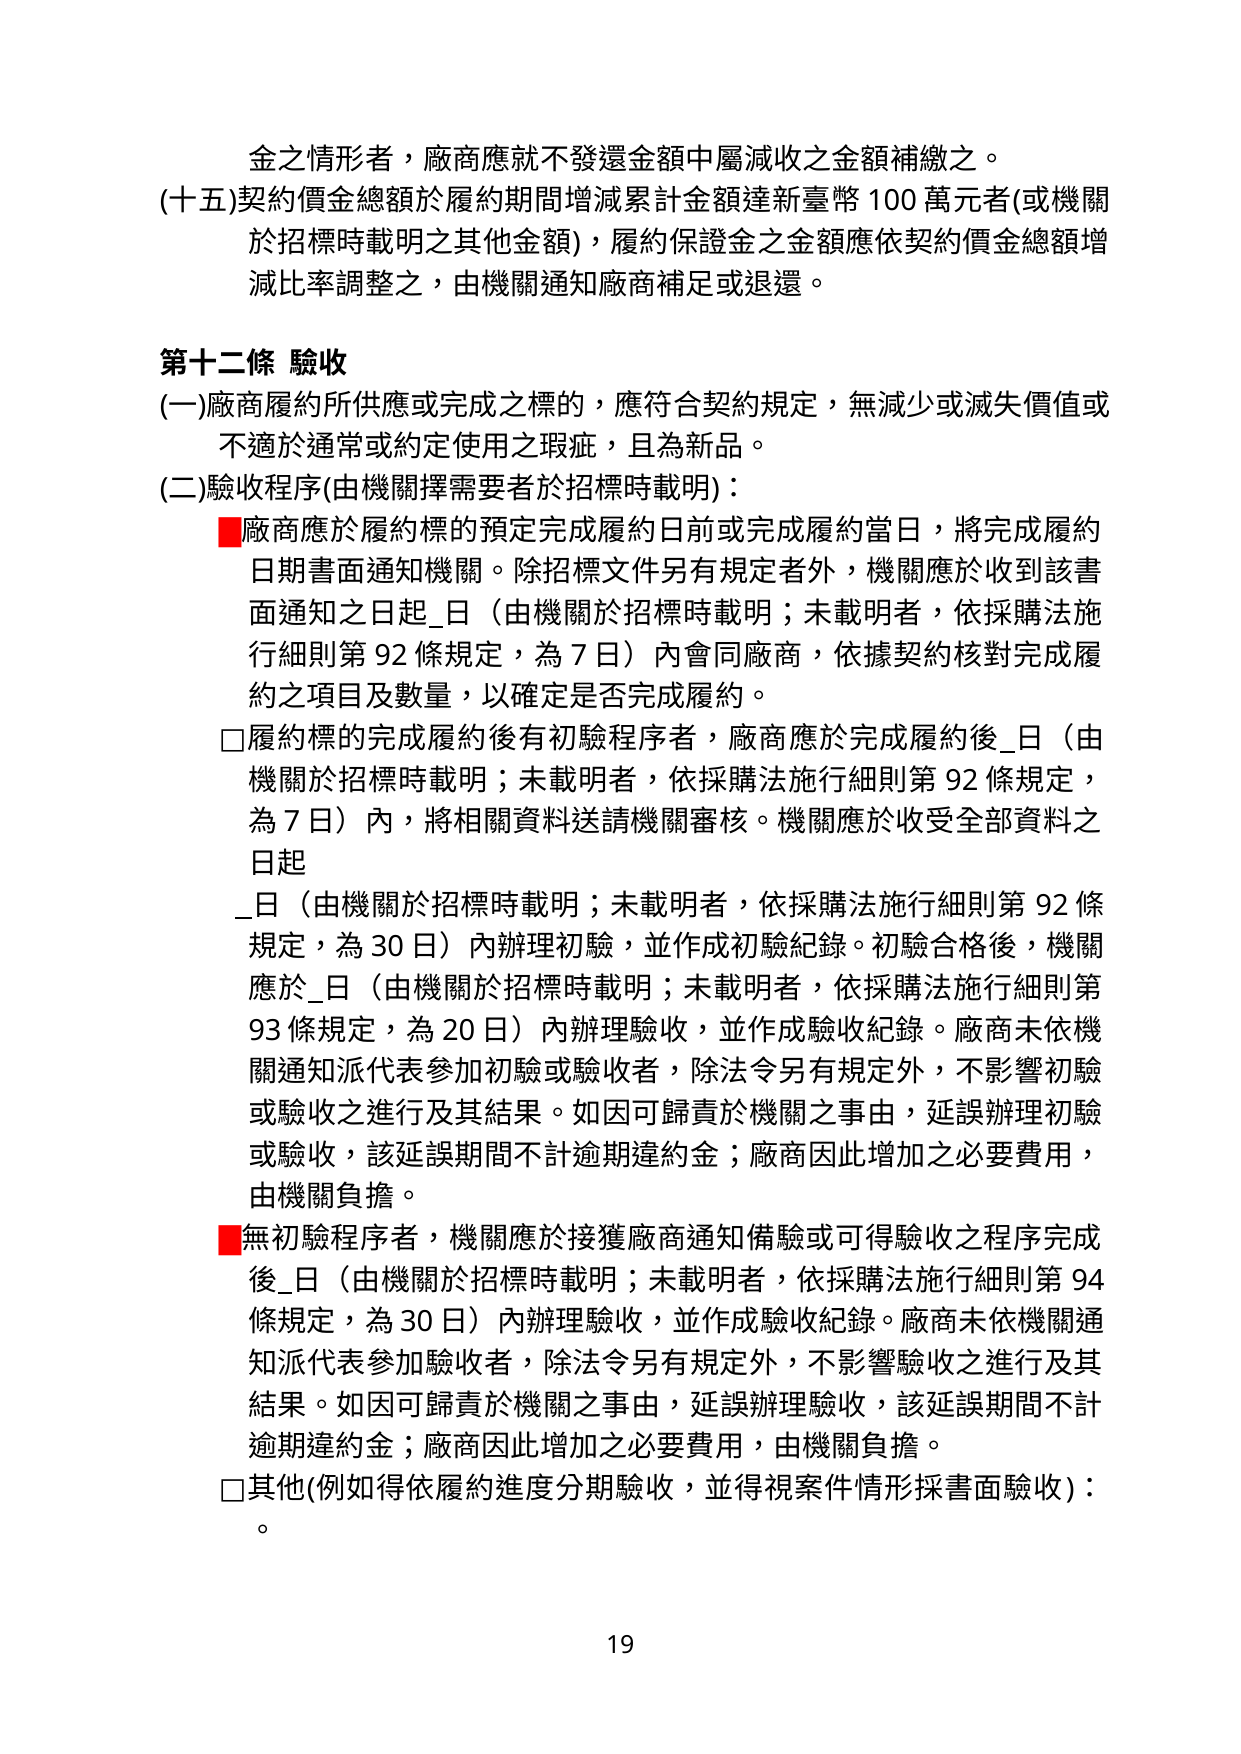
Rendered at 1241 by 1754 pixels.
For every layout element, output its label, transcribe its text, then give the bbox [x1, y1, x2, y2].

text (十五)契約價金總額於履約期間增減累計金額達新臺幣100萬元者(或機關於招標時載明之其他金額)，履約保證金之金額應依契約價金總額增減比率調整之，由機關通知廠商補足或退還。 [159, 177, 1110, 302]
text (二)驗收程序(由機關擇需要者於招標時載明)： [159, 465, 1110, 507]
text (一)廠商履約所供應或完成之標的，應符合契約規定，無減少或滅失價值或不適於通常或約定使用之瑕疵，且為新品。 [159, 382, 1110, 465]
text □其他(例如得依履約進度分期驗收，並得視案件情形採書面驗收)： 。 [218, 1465, 1104, 1548]
text ▇廠商應於履約標的預定完成履約日前或完成履約當日，將完成履約日期書面通知機關。除招標文件另有規定者外，機關應於收到該書面通知之日起 日（由機關於招標時載明；未載明者，依採購法施行細則第92條規定，為7日）內會同廠商，依據契約核對完成履約之項目及數量，以確定是否完成履約。 [218, 507, 1104, 715]
text ▇無初驗程序者，機關應於接獲廠商通知備驗或可得驗收之程序完成後 日（由機關於招標時載明；未載明者，依採購法施行細則第94條規定，為30日）內辦理驗收，並作成驗收紀錄。廠商未依機關通知派代表參加驗收者，除法令另有規定外，不影響驗收之進行及其結果。如因可歸責於機關之事由，延誤辦理驗收，該延誤期間不計逾期違約金；廠商因此增加之必要費用，由機關負擔。 [218, 1215, 1104, 1465]
text 第十二條 驗收 [130, 340, 1110, 382]
text 金之情形者，廠商應就不發還金額中屬減收之金額補繳之。 [159, 136, 1110, 177]
text □履約標的完成履約後有初驗程序者，廠商應於完成履約後 日（由機關於招標時載明；未載明者，依採購法施行細則第92條規定，為7日）內，將相關資料送請機關審核。機關應於收受全部資料之日起 [218, 715, 1104, 882]
text 日（由機關於招標時載明；未載明者，依採購法施行細則第92條規定，為30日）內辦理初驗，並作成初驗紀錄。初驗合格後，機關應於 日（由機關於招標時載明；未載明者，依採購法施行細則第93條規定，為20日）內辦理驗收，並作成驗收紀錄。廠商未依機關通知派代表參加初驗或驗收者，除法令另有規定外，不影響初驗或驗收之進行及其結果。如因可歸責於機關之事由，延誤辦理初驗或驗收，該延誤期間不計逾期違約金；廠商因此增加之必要費用，由機關負擔。 [218, 882, 1104, 1215]
